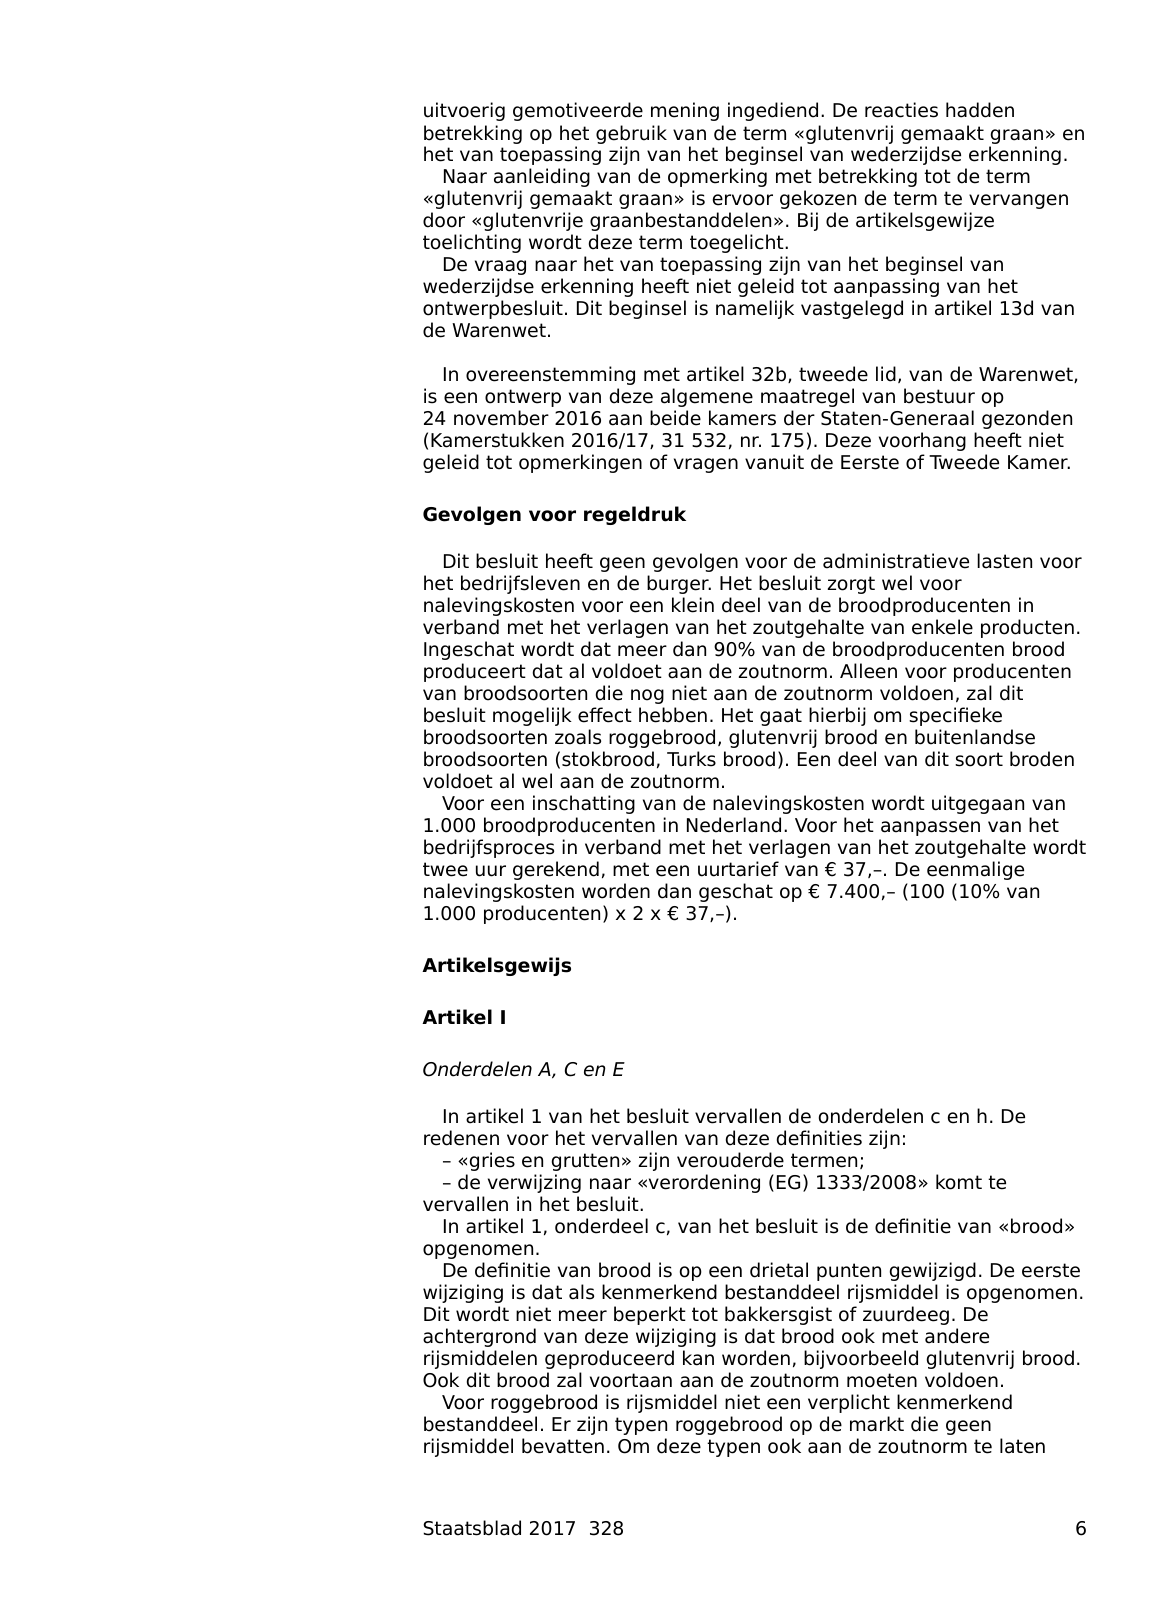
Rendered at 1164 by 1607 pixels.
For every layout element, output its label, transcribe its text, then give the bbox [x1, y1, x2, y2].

subtitle Artikelsgewijs [422, 955, 1087, 977]
text In artikel 1 van het besluit vervallen de onderdelen c en h. De redenen voor het vervallen van deze definities zijn: [422, 1106, 1087, 1150]
text In overeenstemming met artikel 32b, tweede lid, van de Warenwet, is een ontwerp van deze algemene maatregel van bestuur op 24 november 2016 aan beide kamers der Staten-Generaal gezonden (Kamerstukken 2016/17, 31 532, nr. 175). Deze voorhang heeft niet geleid tot opmerkingen of vragen vanuit de Eerste of Tweede Kamer. [422, 364, 1087, 474]
subtitle Onderdelen A, C en E [422, 1059, 1087, 1081]
text In artikel 1, onderdeel c, van het besluit is de definitie van «brood» opgenomen. [422, 1216, 1087, 1260]
text De definitie van brood is op een drietal punten gewijzigd. De eerste wijziging is dat als kenmerkend bestanddeel rijsmiddel is opgenomen. Dit wordt niet meer beperkt tot bakkersgist of zuurdeeg. De achtergrond van deze wijziging is dat brood ook met andere rijsmiddelen geproduceerd kan worden, bijvoorbeeld glutenvrij brood. Ook dit brood zal voortaan aan de zoutnorm moeten voldoen. [422, 1260, 1087, 1392]
text uitvoerig gemotiveerde mening ingediend. De reacties hadden betrekking op het gebruik van de term «glutenvrij gemaakt graan» en het van toepassing zijn van het beginsel van wederzijdse erkenning. [422, 100, 1087, 166]
subtitle Gevolgen voor regeldruk [422, 504, 1087, 526]
text Voor een inschatting van de nalevingskosten wordt uitgegaan van 1.000 broodproducenten in Nederland. Voor het aanpassen van het bedrijfsproces in verband met het verlagen van het zoutgehalte wordt twee uur gerekend, met een uurtarief van € 37,–. De eenmalige nalevingskosten worden dan geschat op € 7.400,– (100 (10% van 1.000 producenten) x 2 x € 37,–). [422, 793, 1087, 925]
text Naar aanleiding van de opmerking met betrekking tot de term «glutenvrij gemaakt graan» is ervoor gekozen de term te vervangen door «glutenvrije graanbestanddelen». Bij de artikelsgewijze toelichting wordt deze term toegelicht. [422, 166, 1087, 254]
text Voor roggebrood is rijsmiddel niet een verplicht kenmerkend bestanddeel. Er zijn typen roggebrood op de markt die geen rijsmiddel bevatten. Om deze typen ook aan de zoutnorm te laten [422, 1392, 1087, 1457]
text De vraag naar het van toepassing zijn van het beginsel van wederzijdse erkenning heeft niet geleid tot aanpassing van het ontwerpbesluit. Dit beginsel is namelijk vastgelegd in artikel 13d van de Warenwet. [422, 254, 1087, 342]
text – «gries en grutten» zijn verouderde termen; [422, 1150, 1087, 1172]
subtitle Artikel I [422, 1007, 1087, 1029]
text Dit besluit heeft geen gevolgen voor de administratieve lasten voor het bedrijfsleven en de burger. Het besluit zorgt wel voor nalevingskosten voor een klein deel van de broodproducenten in verband met het verlagen van het zoutgehalte van enkele producten. Ingeschat wordt dat meer dan 90% van de broodproducenten brood produceert dat al voldoet aan de zoutnorm. Alleen voor producenten van broodsoorten die nog niet aan de zoutnorm voldoen, zal dit besluit mogelijk effect hebben. Het gaat hierbij om specifieke broodsoorten zoals roggebrood, glutenvrij brood en buitenlandse broodsoorten (stokbrood, Turks brood). Een deel van dit soort broden voldoet al wel aan de zoutnorm. [422, 551, 1087, 793]
text – de verwijzing naar «verordening (EG) 1333/2008» komt te vervallen in het besluit. [422, 1172, 1087, 1216]
